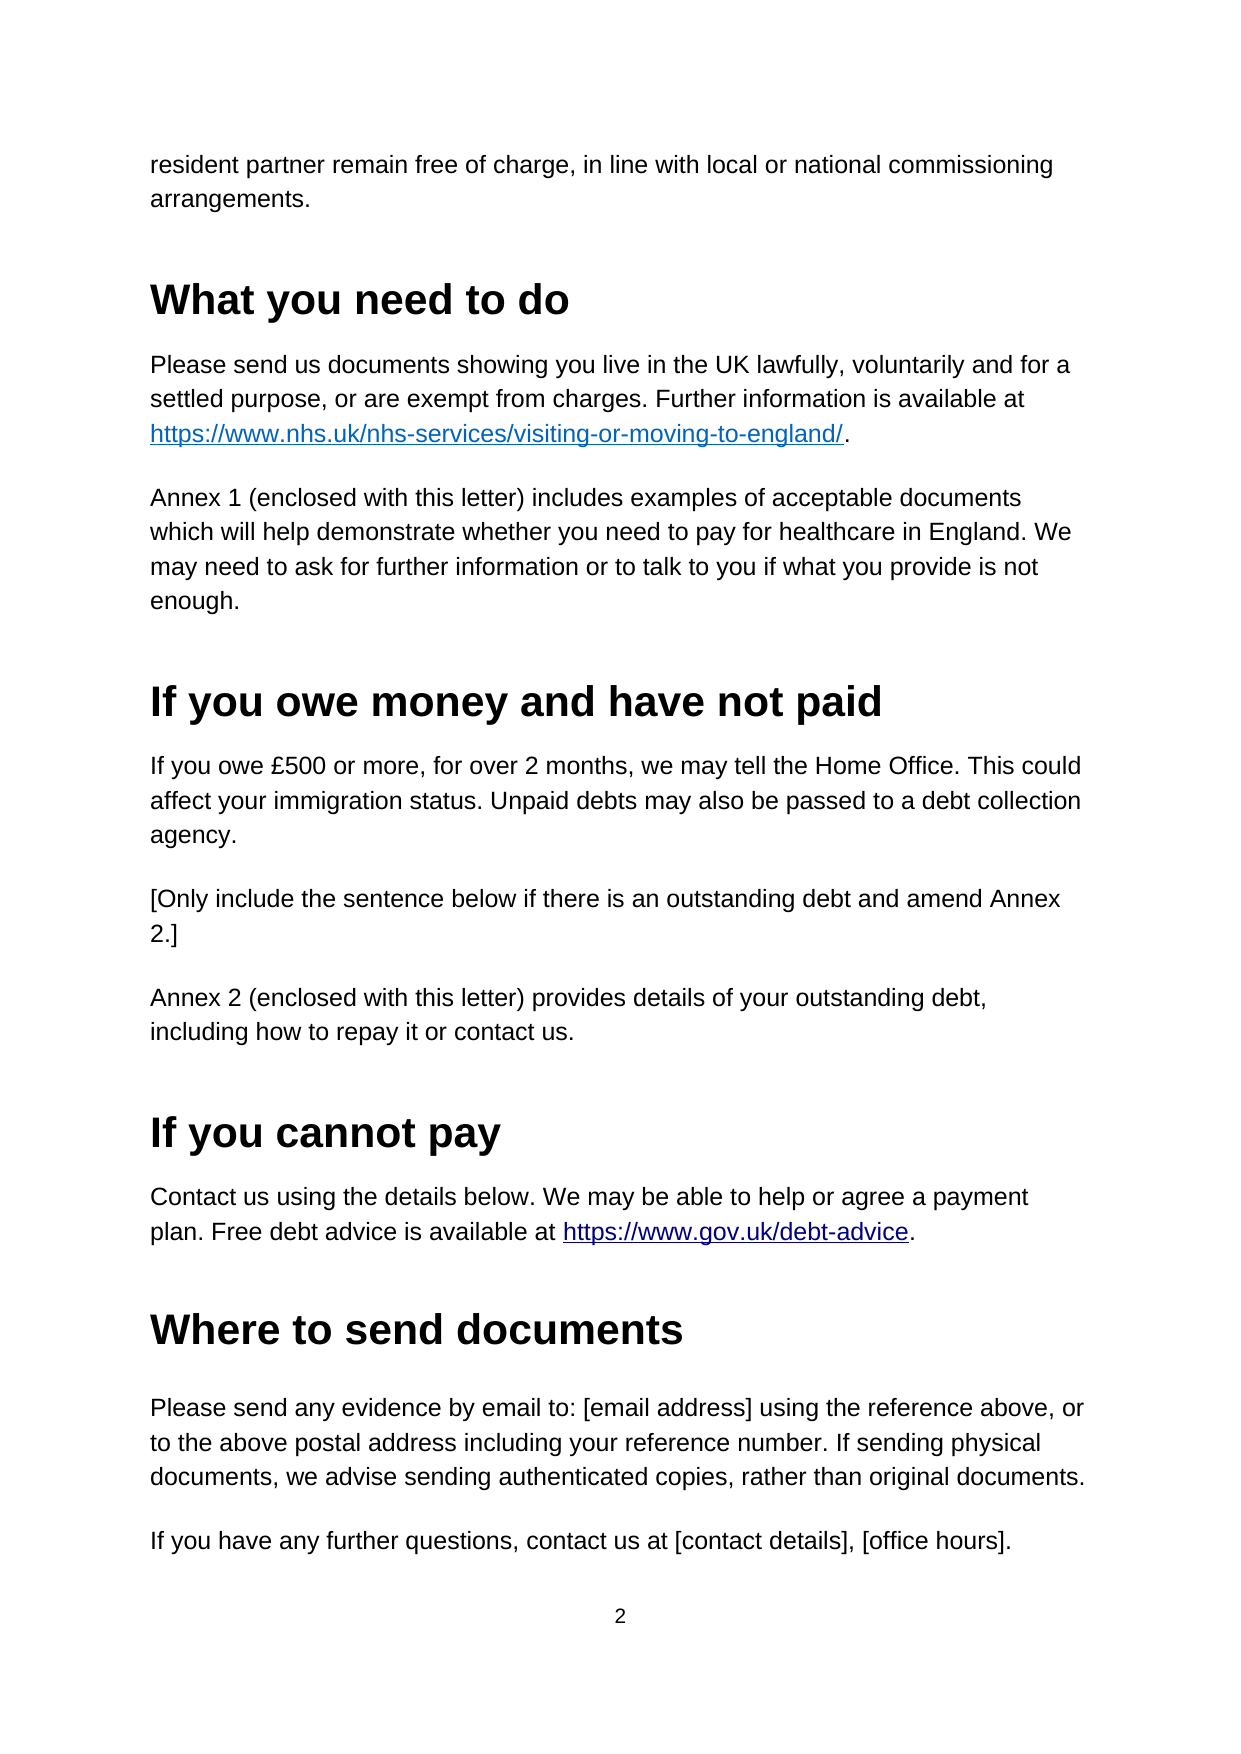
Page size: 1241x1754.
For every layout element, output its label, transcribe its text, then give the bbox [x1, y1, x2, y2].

text Annex 1 (enclosed with this letter) includes examples of acceptable documents which will help demonstrate whether you need to pay for healthcare in England. We may need to ask for further information or to talk to you if what you provide is not enough. [150, 483, 1090, 615]
text Where to send documents [150, 1305, 1090, 1354]
text If you have any further questions, contact us at [contact details], [office hours]. [150, 1526, 1090, 1555]
subtitle What you need to do [150, 273, 1090, 324]
text [Only include the sentence below if there is an outstanding debt and amend Annex 2.] [150, 884, 1090, 947]
text resident partner remain free of charge, in line with local or national commissioning arrangements. [150, 150, 1090, 213]
text Please send any evidence by email to: [email address] using the reference above, or to the above postal address including your reference number. If sending physical documents, we advise sending authenticated copies, rather than original documents. [150, 1393, 1090, 1491]
text Annex 2 (enclosed with this letter) provides details of your outstanding debt, including how to repay it or contact us. [150, 983, 1090, 1046]
text Please send us documents showing you live in the UK lawfully, voluntarily and for a settled purpose, or are exempt from charges. Further information is available at https://www.nhs.uk/nhs-services/visiting-or-moving-to-england/. [150, 349, 1090, 447]
text If you owe £500 or more, for over 2 months, we may tell the Home Office. This could affect your immigration status. Unpaid debts may also be passed to a debt collection agency. [150, 751, 1090, 849]
text Contact us using the details below. We may be able to help or agree a payment plan. Free debt advice is available at https://www.gov.uk/debt-advice. [150, 1182, 1090, 1246]
subtitle If you owe money and have not paid [150, 675, 1090, 726]
subtitle If you cannot pay [150, 1106, 1090, 1157]
